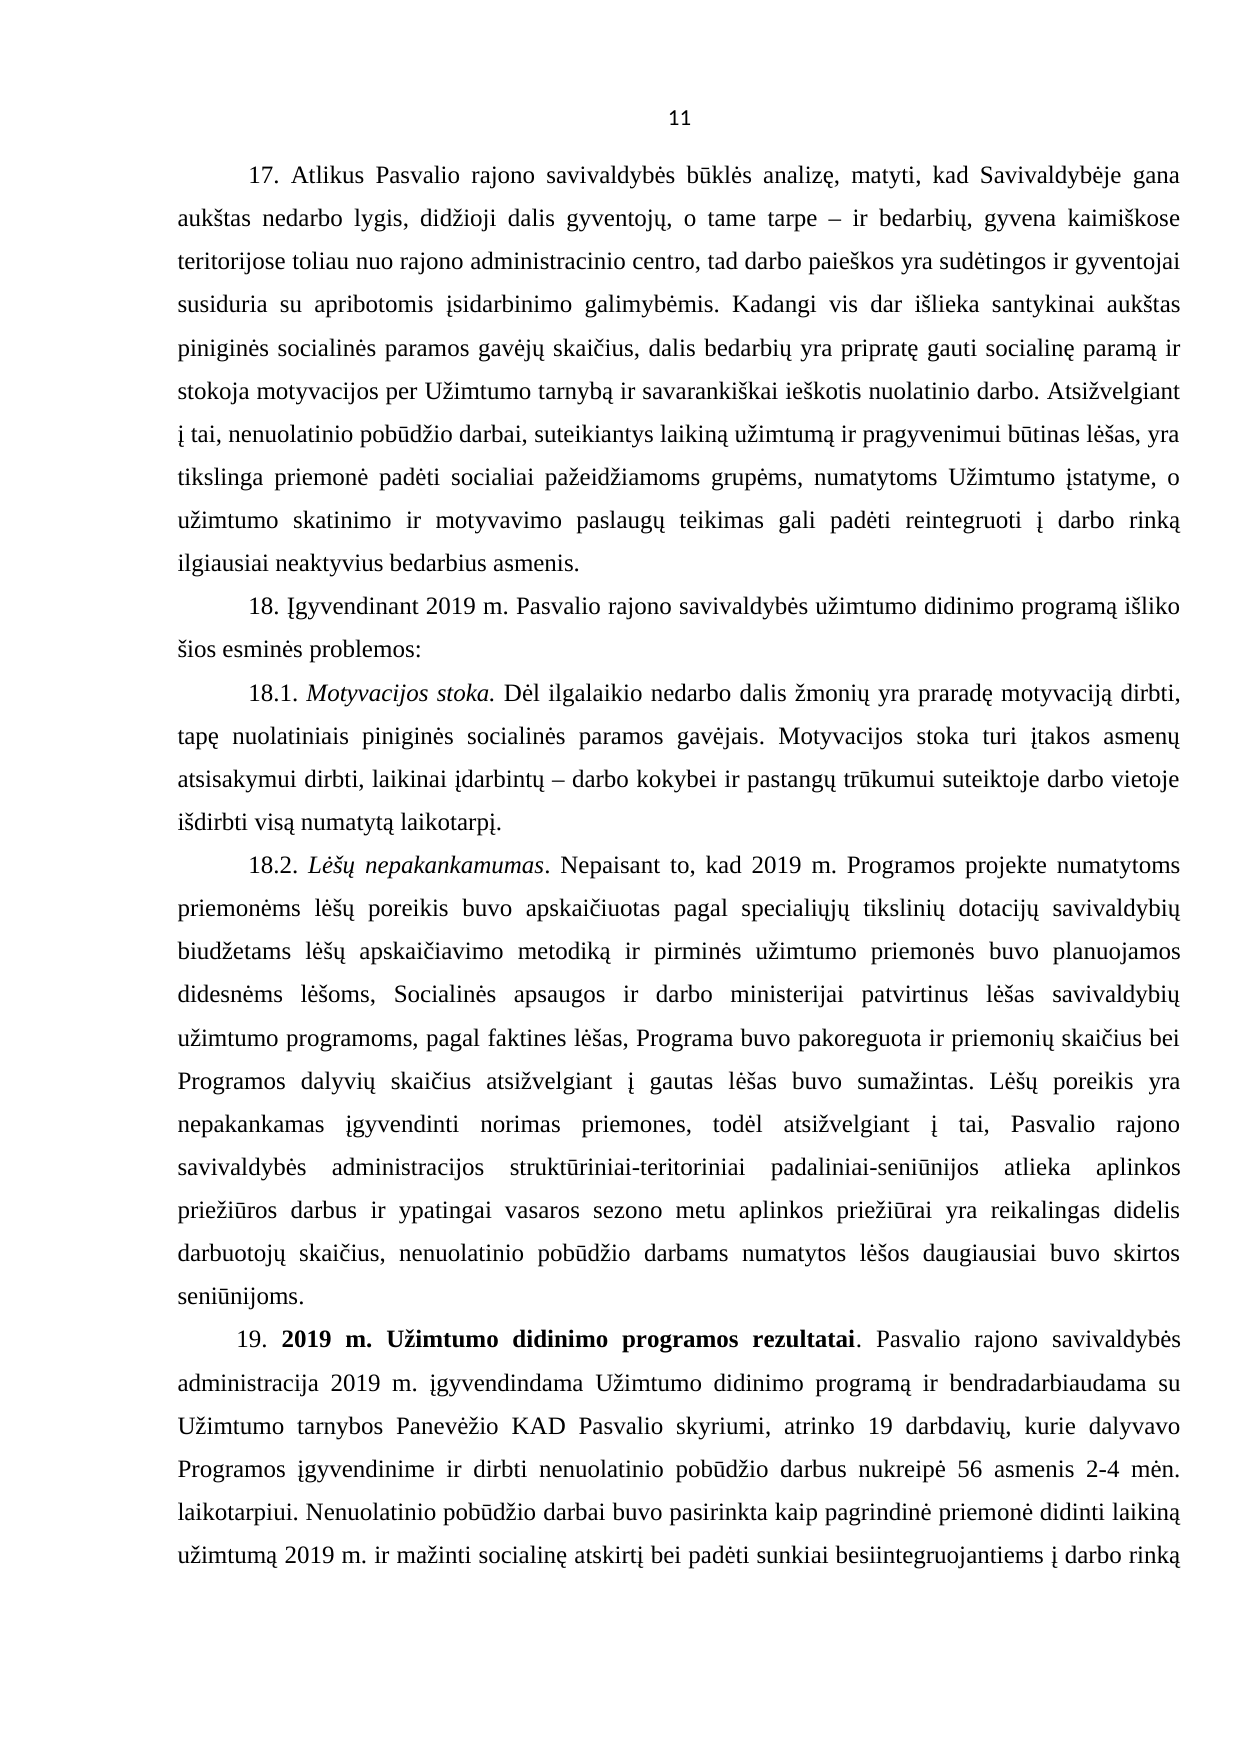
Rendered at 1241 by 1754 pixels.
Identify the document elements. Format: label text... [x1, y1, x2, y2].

text 18.1. Motyvacijos stoka. Dėl ilgalaikio nedarbo dalis žmonių yra praradę motyvaciją dirbti, tapę nuolatiniais piniginės socialinės paramos gavėjais. Motyvacijos stoka turi įtakos asmenų atsisakymui dirbti, laikinai įdarbintų – darbo kokybei ir pastangų trūkumui suteiktoje darbo vietoje išdirbti visą numatytą laikotarpį. [177, 678, 1181, 836]
text 18. Įgyvendinant 2019 m. Pasvalio rajono savivaldybės užimtumo didinimo programą išliko šios esminės problemos: [177, 591, 1181, 663]
text 17. Atlikus Pasvalio rajono savivaldybės būklės analizę, matyti, kad Savivaldybėje gana aukštas nedarbo lygis, didžioji dalis gyventojų, o tame tarpe – ir bedarbių, gyvena kaimiškose teritorijose toliau nuo rajono administracinio centro, tad darbo paieškos yra sudėtingos ir gyventojai susiduria su apribotomis įsidarbinimo galimybėmis. Kadangi vis dar išlieka santykinai aukštas piniginės socialinės paramos gavėjų skaičius, dalis bedarbių yra pripratę gauti socialinę paramą ir stokoja motyvacijos per Užimtumo tarnybą ir savarankiškai ieškotis nuolatinio darbo. Atsižvelgiant į tai, nenuolatinio pobūdžio darbai, suteikiantys laikiną užimtumą ir pragyvenimui būtinas lėšas, yra tikslinga priemonė padėti socialiai pažeidžiamoms grupėms, numatytoms Užimtumo įstatyme, o užimtumo skatinimo ir motyvavimo paslaugų teikimas gali padėti reintegruoti į darbo rinką ilgiausiai neaktyvius bedarbius asmenis. [177, 160, 1181, 577]
text 18.2. Lėšų nepakankamumas. Nepaisant to, kad 2019 m. Programos projekte numatytoms priemonėms lėšų poreikis buvo apskaičiuotas pagal specialiųjų tikslinių dotacijų savivaldybių biudžetams lėšų apskaičiavimo metodiką ir pirminės užimtumo priemonės buvo planuojamos didesnėms lėšoms, Socialinės apsaugos ir darbo ministerijai patvirtinus lėšas savivaldybių užimtumo programoms, pagal faktines lėšas, Programa buvo pakoreguota ir priemonių skaičius bei Programos dalyvių skaičius atsižvelgiant į gautas lėšas buvo sumažintas. Lėšų poreikis yra nepakankamas įgyvendinti norimas priemones, todėl atsižvelgiant į tai, Pasvalio rajono savivaldybės administracijos struktūriniai-teritoriniai padaliniai-seniūnijos atlieka aplinkos priežiūros darbus ir ypatingai vasaros sezono metu aplinkos priežiūrai yra reikalingas didelis darbuotojų skaičius, nenuolatinio pobūdžio darbams numatytos lėšos daugiausiai buvo skirtos seniūnijoms. [177, 850, 1181, 1310]
text 19. 2019 m. Užimtumo didinimo programos rezultatai. Pasvalio rajono savivaldybės administracija 2019 m. įgyvendindama Užimtumo didinimo programą ir bendradarbiaudama su Užimtumo tarnybos Panevėžio KAD Pasvalio skyriumi, atrinko 19 darbdavių, kurie dalyvavo Programos įgyvendinime ir dirbti nenuolatinio pobūdžio darbus nukreipė 56 asmenis 2-4 mėn. laikotarpiui. Nenuolatinio pobūdžio darbai buvo pasirinkta kaip pagrindinė priemonė didinti laikiną užimtumą 2019 m. ir mažinti socialinę atskirtį bei padėti sunkiai besiintegruojantiems į darbo rinką [177, 1324, 1181, 1569]
